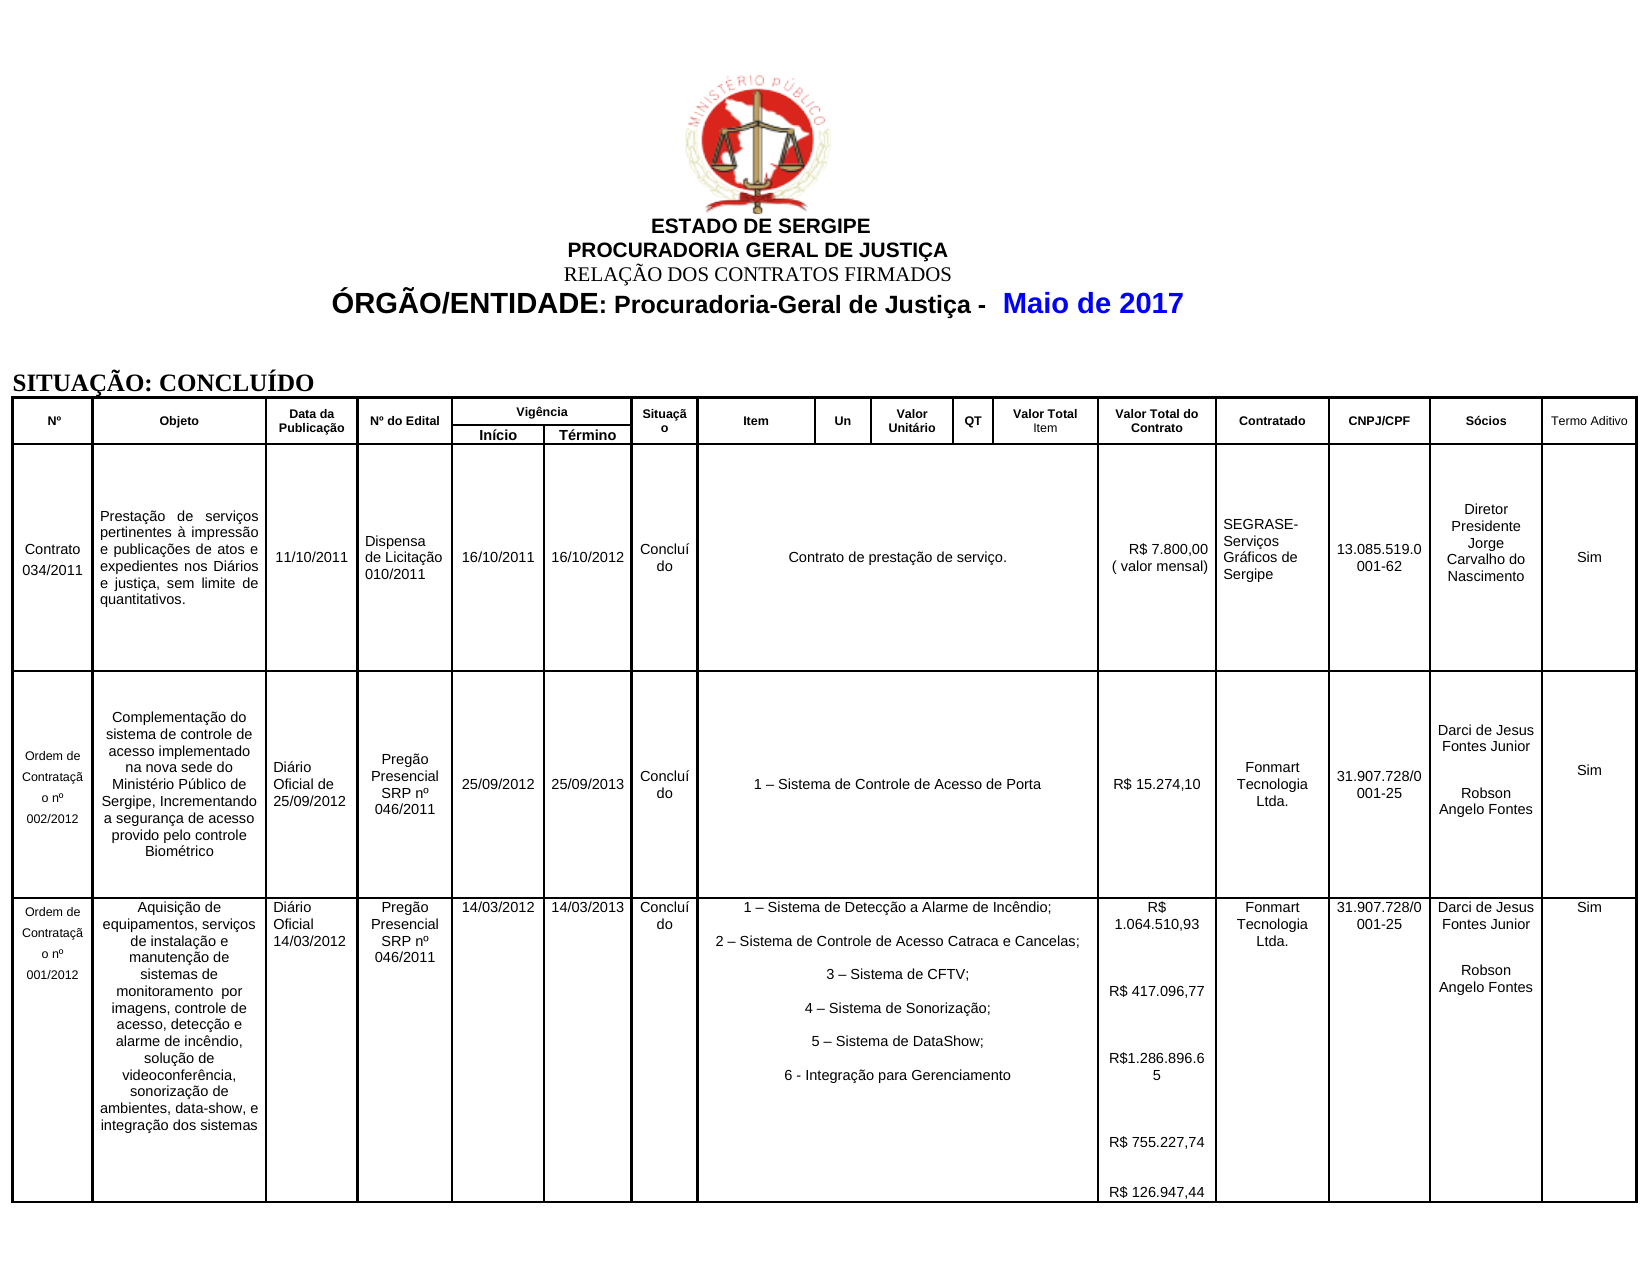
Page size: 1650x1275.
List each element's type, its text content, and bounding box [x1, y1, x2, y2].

table_header Valor Unitário [872, 399, 952, 443]
table_cell Pregão Presencial SRP nº 046/2011 [359, 672, 451, 897]
table_header Vigência [453, 399, 630, 424]
table_cell 25/09/2013 [545, 672, 630, 897]
table_header Valor Total Item [994, 399, 1097, 443]
table_cell Darci de Jesus Fontes Junior Robson Angelo Fontes [1431, 899, 1541, 1201]
table_cell R$ 15.274,10 [1099, 672, 1215, 897]
table_cell 31.907.728/0001-25 [1330, 899, 1429, 1201]
table_header Nº do Edital [359, 399, 451, 443]
table_cell R$ 7.800,00 ( valor mensal) [1099, 445, 1215, 670]
table_header Objeto [94, 399, 265, 443]
table_cell SEGRASE- Serviços Gráficos de Sergipe [1217, 445, 1328, 670]
table_cell Dispensa de Licitação 010/2011 [359, 445, 451, 670]
table_cell 25/09/2012 [453, 672, 543, 897]
text SITUAÇÃO: CONCLUÍDO [12, 368, 1503, 396]
table_cell Complementação do sistema de controle de acesso implementado na nova sede do Ministério Público de Sergipe, Incrementando a segurança de acesso provido pelo controle Biométrico [94, 672, 265, 897]
table_cell Contrato de prestação de serviço. [699, 445, 1097, 670]
table_header Valor Total do Contrato [1099, 399, 1215, 443]
table_cell 14/03/2012 [453, 899, 543, 1201]
table_cell Fonmart Tecnologia Ltda. [1217, 672, 1328, 897]
table_cell Concluído [633, 899, 696, 1201]
table_cell Término [545, 426, 630, 443]
table_header Nº [14, 399, 91, 443]
table_header Situação [633, 399, 696, 443]
table_cell Sim [1543, 445, 1635, 670]
table_header Data da Publicação [267, 399, 356, 443]
table_header CNPJ/CPF [1330, 399, 1429, 443]
text ÓRGÃO/ENTIDADE: Procuradoria-Geral de Justiça - Maio de 2017 [12, 286, 1503, 319]
table_cell Sim [1543, 899, 1635, 1201]
table_cell Ordem de Contratação nº 001/2012 [14, 899, 91, 1201]
table_cell 1 – Sistema de Controle de Acesso de Porta [699, 672, 1097, 897]
table_cell Sim [1543, 672, 1635, 897]
table_cell Ordem de Contratação nº 002/2012 [14, 672, 91, 897]
table_cell 16/10/2012 [545, 445, 630, 670]
table_cell Concluído [633, 672, 696, 897]
table_cell Diário Oficial 14/03/2012 [267, 899, 356, 1201]
text RELAÇÃO DOS CONTRATOS FIRMADOS [12, 262, 1503, 286]
table_header Item [699, 399, 814, 443]
table_cell Fonmart Tecnologia Ltda. [1217, 899, 1328, 1201]
table_cell Aquisição de equipamentos, serviços de instalação e manutenção de sistemas de monitoramento por imagens, controle de acesso, detecção e alarme de incêndio, solução de videoconferência, sonorização de ambientes, data-show, e integração dos sistemas [94, 899, 265, 1201]
table_cell Concluído [633, 445, 696, 670]
table_header Contratado [1217, 399, 1328, 443]
table_cell 31.907.728/0001-25 [1330, 672, 1429, 897]
table_cell Darci de Jesus Fontes Junior Robson Angelo Fontes [1431, 672, 1541, 897]
table_cell 14/03/2013 [545, 899, 630, 1201]
table_cell Diário Oficial de 25/09/2012 [267, 672, 356, 897]
table_header QT [954, 399, 992, 443]
table_cell 16/10/2011 [453, 445, 543, 670]
table_cell Diretor Presidente Jorge Carvalho do Nascimento [1431, 445, 1541, 670]
table_cell R$ 1.064.510,93 R$ 417.096,77 R$1.286.896.65 R$ 755.227,74 R$ 126.947,44 [1099, 899, 1215, 1201]
table_cell 11/10/2011 [267, 445, 356, 670]
table_cell 13.085.519.0001-62 [1330, 445, 1429, 670]
table_cell Prestação de serviços pertinentes à impressão e publicações de atos e expedientes nos Diários e justiça, sem limite de quantitativos. [94, 445, 265, 670]
table_header Sócios [1431, 399, 1541, 443]
table_cell Início [453, 426, 543, 443]
table_cell Pregão Presencial SRP nº 046/2011 [359, 899, 451, 1201]
table_cell 1 – Sistema de Detecção a Alarme de Incêndio; 2 – Sistema de Controle de Acesso Catraca e Cancelas; 3 – Sistema de CFTV; 4 – Sistema de Sonorização; 5 – Sistema de DataShow; 6 - Integração para Gerenciamento [699, 899, 1097, 1201]
table_header Termo Aditivo [1543, 399, 1635, 443]
table_cell Contrato 034/2011 [14, 445, 91, 670]
table_header Un [816, 399, 870, 443]
